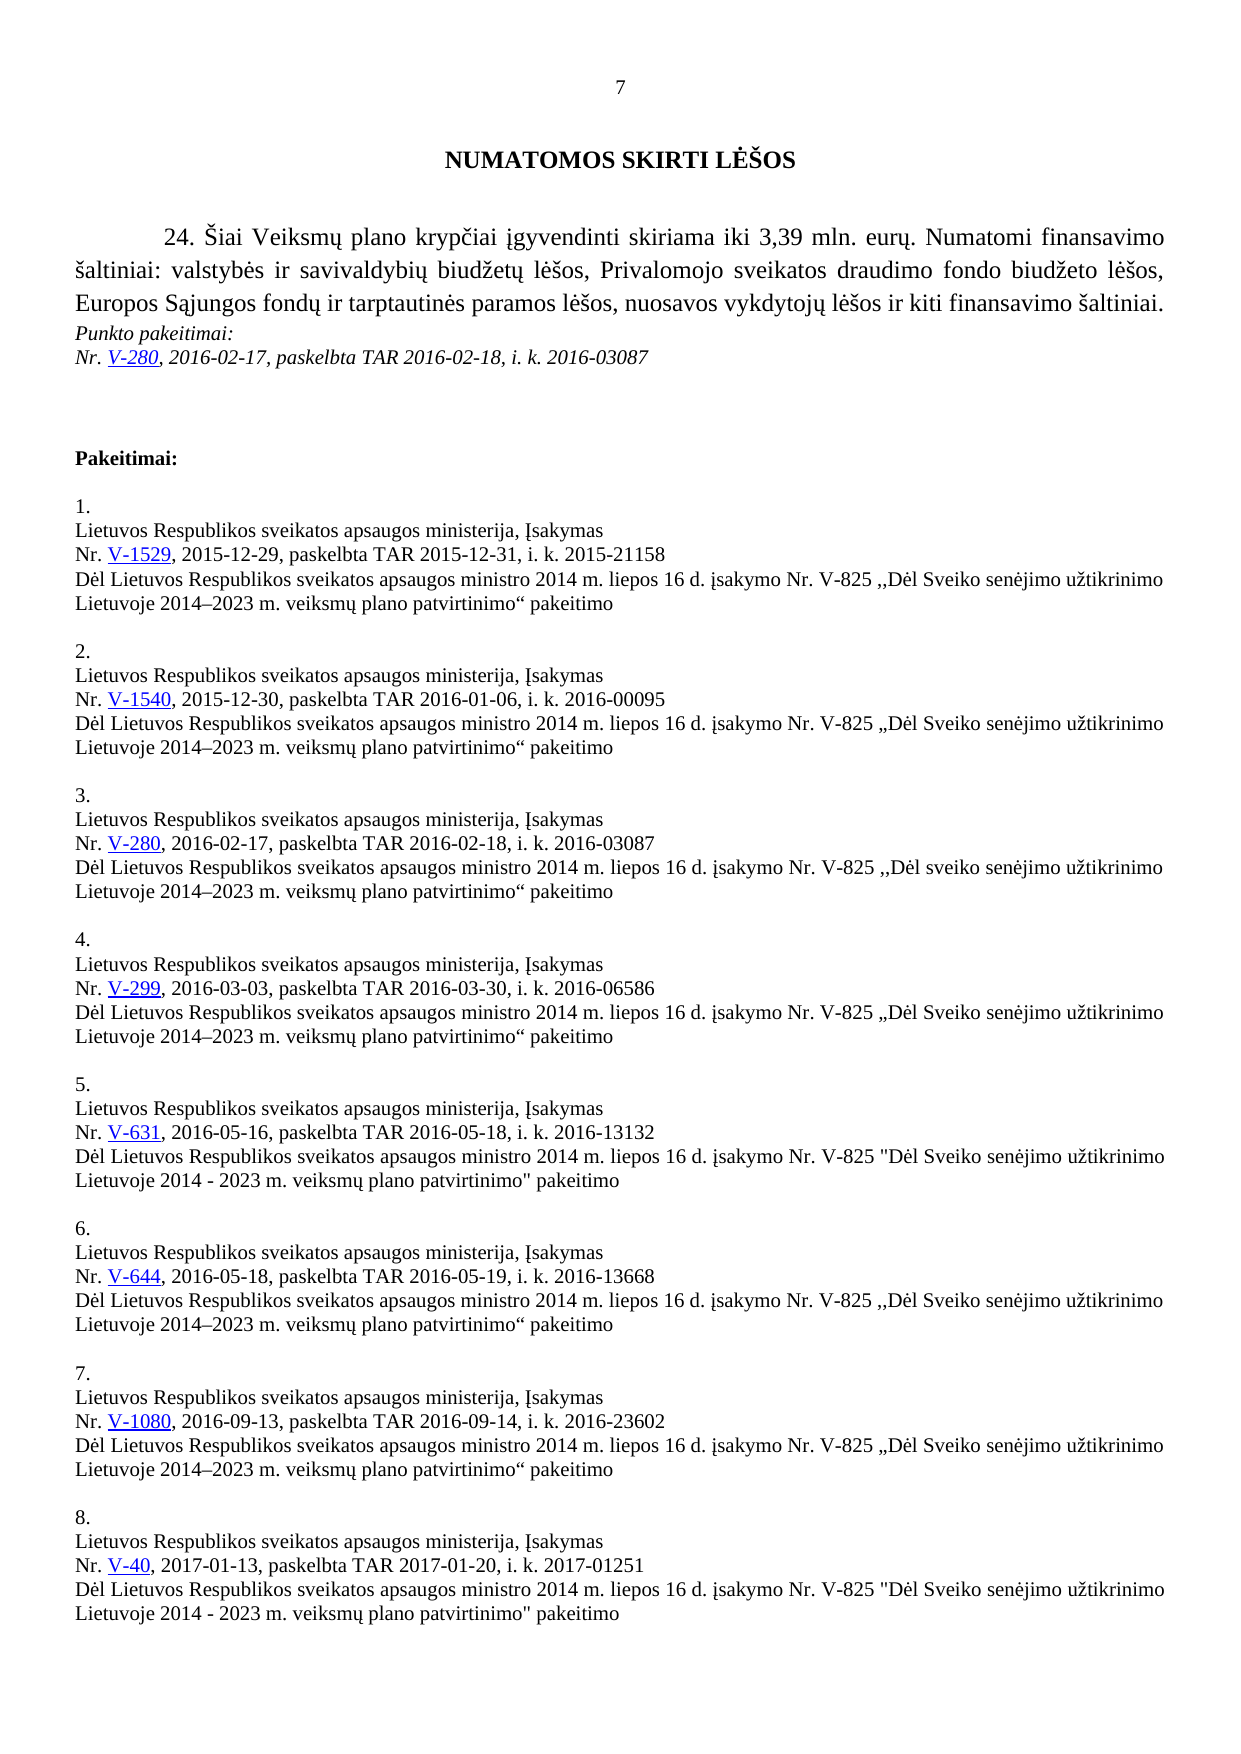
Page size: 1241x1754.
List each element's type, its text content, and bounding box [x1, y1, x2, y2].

text 2. [75, 639, 1166, 663]
text 8. [75, 1505, 1166, 1529]
text Dėl Lietuvos Respublikos sveikatos apsaugos ministro 2014 m. liepos 16 d. įsakymo Nr. V-825 ,,Dėl sveiko senėjimo užtikrinimo Lietuvoje 2014–2023 m. veiksmų plano patvirtinimo“ pakeitimo [75, 855, 1166, 903]
text Dėl Lietuvos Respublikos sveikatos apsaugos ministro 2014 m. liepos 16 d. įsakymo Nr. V-825 „Dėl Sveiko senėjimo užtikrinimo Lietuvoje 2014–2023 m. veiksmų plano patvirtinimo“ pakeitimo [75, 711, 1166, 759]
text Nr. V-1080, 2016-09-13, paskelbta TAR 2016-09-14, i. k. 2016-23602 [75, 1409, 1166, 1433]
text 7. [75, 1361, 1166, 1384]
text NUMATOMOS SKIRTI LĖŠOS [75, 145, 1166, 174]
text Lietuvos Respublikos sveikatos apsaugos ministerija, Įsakymas [75, 1529, 1166, 1553]
text Punkto pakeitimai: [75, 321, 1166, 345]
text Nr. V-40, 2017-01-13, paskelbta TAR 2017-01-20, i. k. 2017-01251 [75, 1553, 1166, 1577]
text Dėl Lietuvos Respublikos sveikatos apsaugos ministro 2014 m. liepos 16 d. įsakymo Nr. V-825 ,,Dėl Sveiko senėjimo užtikrinimo Lietuvoje 2014–2023 m. veiksmų plano patvirtinimo“ pakeitimo [75, 1288, 1166, 1336]
text Dėl Lietuvos Respublikos sveikatos apsaugos ministro 2014 m. liepos 16 d. įsakymo Nr. V-825 "Dėl Sveiko senėjimo užtikrinimo Lietuvoje 2014 - 2023 m. veiksmų plano patvirtinimo" pakeitimo [75, 1577, 1166, 1625]
text Lietuvos Respublikos sveikatos apsaugos ministerija, Įsakymas [75, 807, 1166, 831]
text Lietuvos Respublikos sveikatos apsaugos ministerija, Įsakymas [75, 663, 1166, 687]
text Lietuvos Respublikos sveikatos apsaugos ministerija, Įsakymas [75, 1384, 1166, 1409]
text Nr. V-644, 2016-05-18, paskelbta TAR 2016-05-19, i. k. 2016-13668 [75, 1264, 1166, 1288]
text Lietuvos Respublikos sveikatos apsaugos ministerija, Įsakymas [75, 518, 1166, 542]
text Nr. V-280, 2016-02-17, paskelbta TAR 2016-02-18, i. k. 2016-03087 [75, 345, 1166, 369]
text 5. [75, 1072, 1166, 1096]
text Nr. V-280, 2016-02-17, paskelbta TAR 2016-02-18, i. k. 2016-03087 [75, 831, 1166, 855]
text Dėl Lietuvos Respublikos sveikatos apsaugos ministro 2014 m. liepos 16 d. įsakymo Nr. V-825 „Dėl Sveiko senėjimo užtikrinimo Lietuvoje 2014–2023 m. veiksmų plano patvirtinimo“ pakeitimo [75, 1433, 1166, 1481]
text Dėl Lietuvos Respublikos sveikatos apsaugos ministro 2014 m. liepos 16 d. įsakymo Nr. V-825 "Dėl Sveiko senėjimo užtikrinimo Lietuvoje 2014 - 2023 m. veiksmų plano patvirtinimo" pakeitimo [75, 1144, 1166, 1192]
text Nr. V-299, 2016-03-03, paskelbta TAR 2016-03-30, i. k. 2016-06586 [75, 976, 1166, 999]
text Pakeitimai: [75, 446, 1166, 470]
text Dėl Lietuvos Respublikos sveikatos apsaugos ministro 2014 m. liepos 16 d. įsakymo Nr. V-825 ,,Dėl Sveiko senėjimo užtikrinimo Lietuvoje 2014–2023 m. veiksmų plano patvirtinimo“ pakeitimo [75, 566, 1166, 614]
text 24. Šiai Veiksmų plano krypčiai įgyvendinti skiriama iki 3,39 mln. eurų. Numatomi finansavimo šaltiniai: valstybės ir savivaldybių biudžetų lėšos, Privalomojo sveikatos draudimo fondo biudžeto lėšos, Europos Sąjungos fondų ir tarptautinės paramos lėšos, nuosavos vykdytojų lėšos ir kiti finansavimo šaltiniai. [75, 222, 1166, 317]
text Lietuvos Respublikos sveikatos apsaugos ministerija, Įsakymas [75, 951, 1166, 976]
text Nr. V-1540, 2015-12-30, paskelbta TAR 2016-01-06, i. k. 2016-00095 [75, 687, 1166, 711]
text Lietuvos Respublikos sveikatos apsaugos ministerija, Įsakymas [75, 1096, 1166, 1120]
text 6. [75, 1216, 1166, 1240]
text Dėl Lietuvos Respublikos sveikatos apsaugos ministro 2014 m. liepos 16 d. įsakymo Nr. V-825 „Dėl Sveiko senėjimo užtikrinimo Lietuvoje 2014–2023 m. veiksmų plano patvirtinimo“ pakeitimo [75, 999, 1166, 1048]
text 3. [75, 783, 1166, 807]
text 4. [75, 927, 1166, 951]
text Nr. V-631, 2016-05-16, paskelbta TAR 2016-05-18, i. k. 2016-13132 [75, 1120, 1166, 1144]
text 1. [75, 494, 1166, 518]
text Lietuvos Respublikos sveikatos apsaugos ministerija, Įsakymas [75, 1240, 1166, 1264]
text Nr. V-1529, 2015-12-29, paskelbta TAR 2015-12-31, i. k. 2015-21158 [75, 542, 1166, 566]
